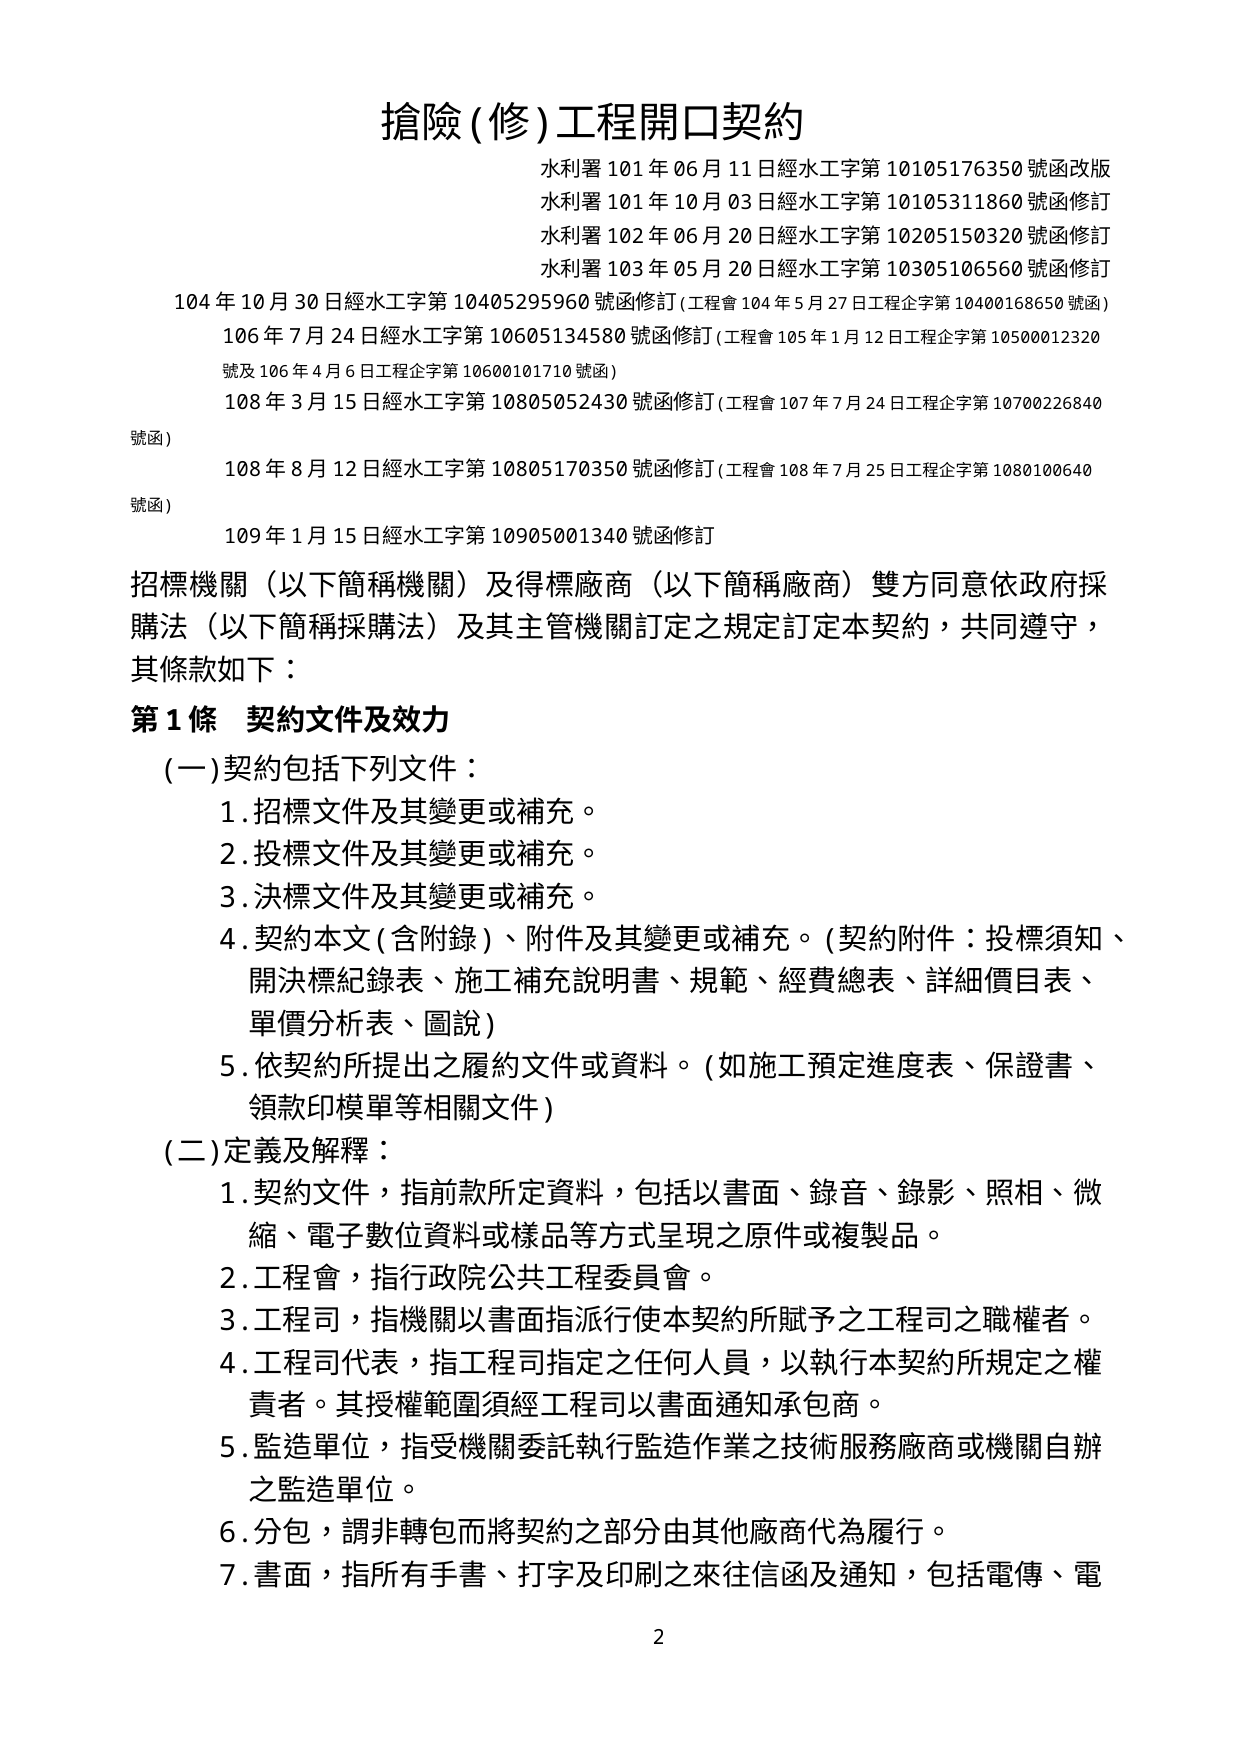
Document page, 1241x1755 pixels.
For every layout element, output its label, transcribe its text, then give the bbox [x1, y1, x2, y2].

text 3.工程司，指機關以書面指派行使本契約所賦予之工程司之職權者。 [218, 1297, 1104, 1339]
text 2.投標文件及其變更或補充。 [218, 831, 1104, 873]
text 7.書面，指所有手書、打字及印刷之來往信函及通知，包括電傳、電 [218, 1551, 1104, 1593]
text 5.監造單位，指受機關委託執行監造作業之技術服務廠商或機關自辦之監造單位。 [218, 1424, 1104, 1509]
text 108年8月12日經水工字第10805170350號函修訂(工程會108年7月25日工程企字第1080100640號函) [130, 449, 1110, 516]
text 招標機關（以下簡稱機關）及得標廠商（以下簡稱廠商）雙方同意依政府採購法（以下簡稱採購法）及其主管機關訂定之規定訂定本契約，共同遵守，其條款如下： [130, 562, 1110, 688]
text 106年7月24日經水工字第10605134580號函修訂(工程會105年1月12日工程企字第10500012320號及106年4月6日工程企字第10600101710號函) [222, 316, 1110, 382]
text 水利署102年06月20日經水工字第10205150320號函修訂 [130, 216, 1110, 249]
text 水利署101年10月03日經水工字第10105311860號函修訂 [130, 182, 1110, 216]
text 109年1月15日經水工字第10905001340號函修訂 [130, 516, 1110, 549]
text 搶險(修)工程開口契約 [130, 89, 1110, 149]
text 6.分包，謂非轉包而將契約之部分由其他廠商代為履行。 [218, 1509, 1104, 1551]
text 4.契約本文(含附錄)、附件及其變更或補充。(契約附件：投標須知、開決標紀錄表、施工補充說明書、規範、經費總表、詳細價目表、單價分析表、圖說) [218, 916, 1104, 1043]
text 104年10月30日經水工字第10405295960號函修訂(工程會104年5月27日工程企字第10400168650號函) [130, 282, 1110, 316]
text 4.工程司代表，指工程司指定之任何人員，以執行本契約所規定之權責者。其授權範圍須經工程司以書面通知承包商。 [218, 1339, 1104, 1424]
text 108年3月15日經水工字第10805052430號函修訂(工程會107年7月24日工程企字第10700226840號函) [130, 382, 1110, 449]
text 水利署103年05月20日經水工字第10305106560號函修訂 [130, 249, 1110, 282]
text 2.工程會，指行政院公共工程委員會。 [218, 1254, 1104, 1297]
text (二)定義及解釋： [159, 1127, 1110, 1170]
text (一)契約包括下列文件： [159, 746, 1110, 788]
text 第1條 契約文件及效力 [130, 696, 1110, 738]
text 1.契約文件，指前款所定資料，包括以書面、錄音、錄影、照相、微縮、電子數位資料或樣品等方式呈現之原件或複製品。 [218, 1170, 1104, 1254]
text 水利署101年06月11日經水工字第10105176350號函改版 [130, 149, 1110, 182]
text 5.依契約所提出之履約文件或資料。(如施工預定進度表、保證書、領款印模單等相關文件) [218, 1043, 1104, 1127]
text 1.招標文件及其變更或補充。 [218, 788, 1104, 831]
text 3.決標文件及其變更或補充。 [218, 873, 1104, 916]
